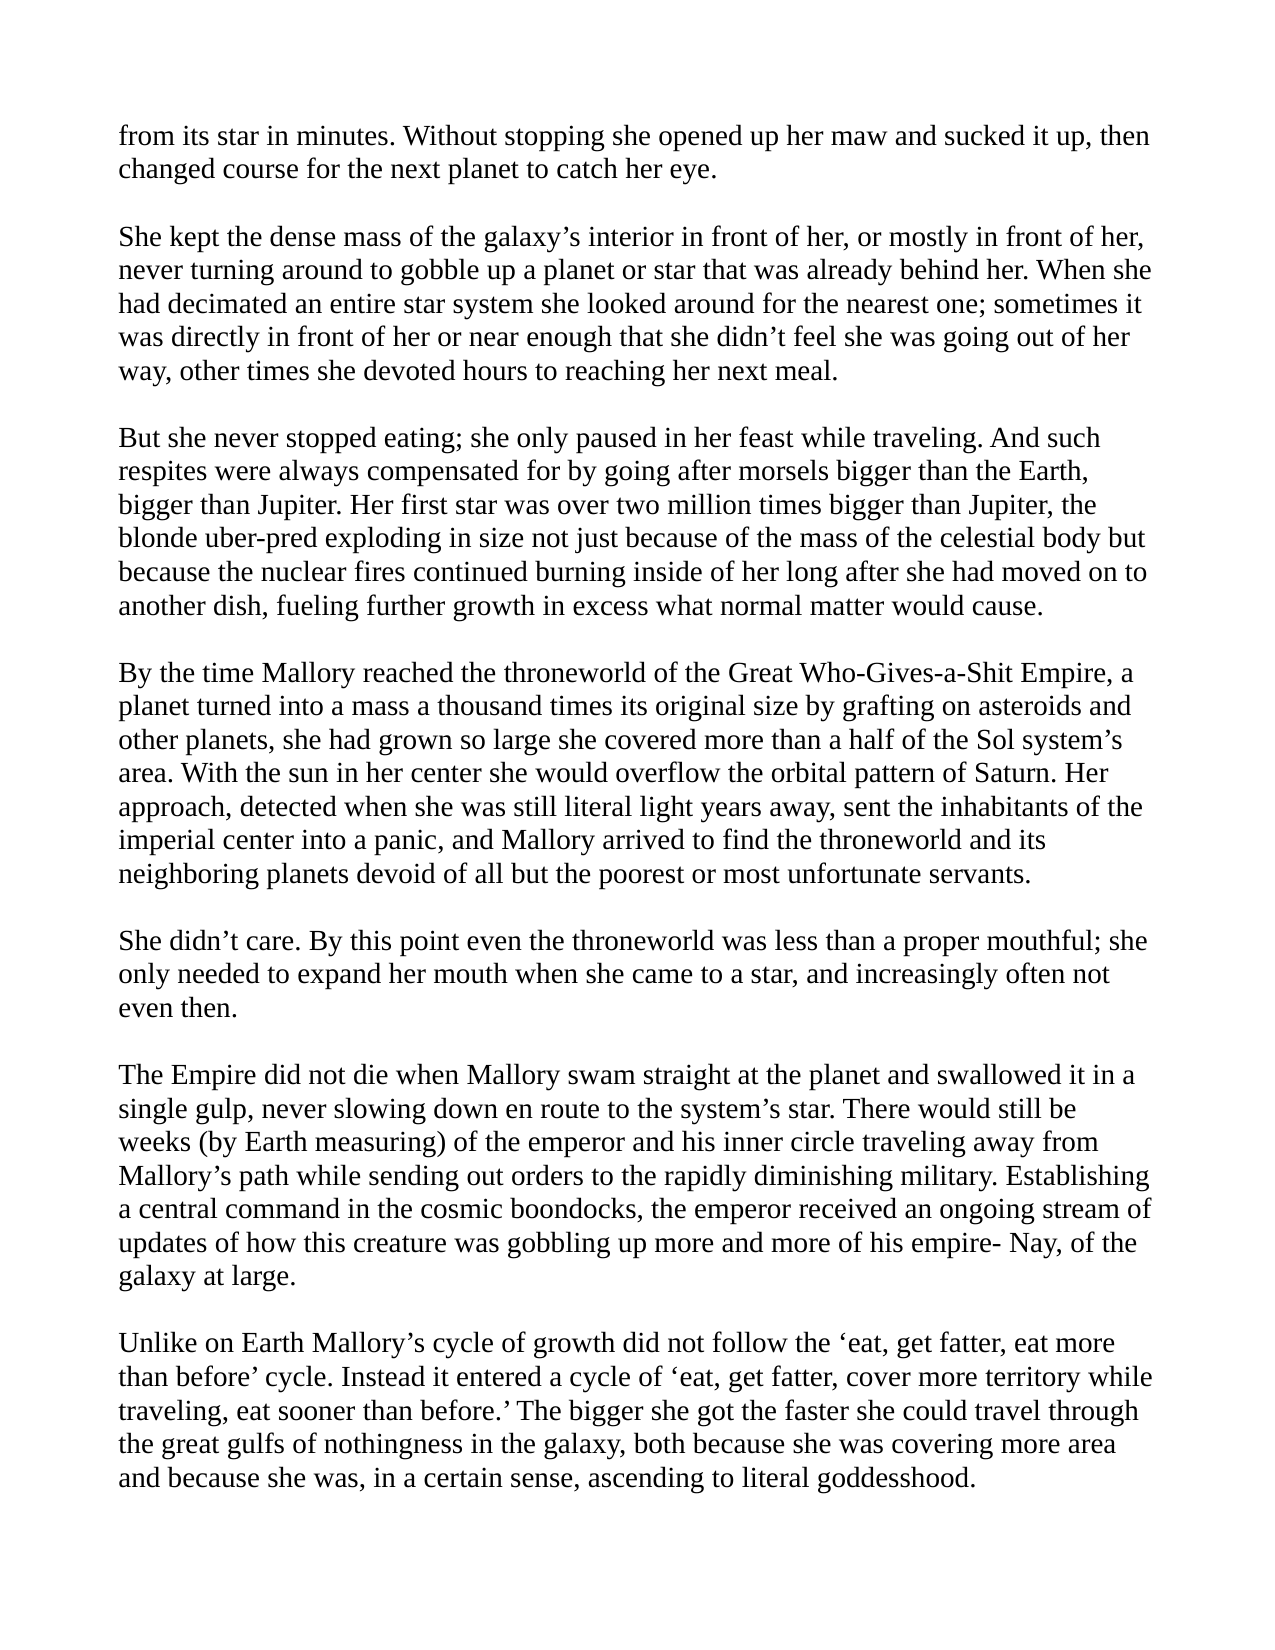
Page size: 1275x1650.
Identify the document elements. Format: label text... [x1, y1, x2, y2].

text Unlike on Earth Mallory’s cycle of growth did not follow the ‘eat, get fatter, eat more than before’ cycle. Instead it entered a cycle of ‘eat, get fatter, cover more territory while traveling, eat sooner than before.’ The bigger she got the faster she could travel through the great gulfs of nothingness in the galaxy, both because she was covering more area and because she was, in a certain sense, ascending to literal goddesshood. [118, 1326, 1157, 1493]
text She didn’t care. By this point even the throneworld was less than a proper mouthful; she only needed to expand her mouth when she came to a star, and increasingly often not even then. [118, 923, 1157, 1024]
text But she never stopped eating; she only paused in her feast while traveling. And such respites were always compensated for by going after morsels bigger than the Earth, bigger than Jupiter. Her first star was over two million times bigger than Jupiter, the blonde uber-pred exploding in size not just because of the mass of the celestial body but because the nuclear fires continued burning inside of her long after she had moved on to another dish, fueling further growth in excess what normal matter would cause. [118, 420, 1157, 621]
text from its star in minutes. Without stopping she opened up her maw and sucked it up, then changed course for the next planet to catch her eye. [118, 118, 1157, 185]
text The Empire did not die when Mallory swam straight at the planet and swallowed it in a single gulp, never slowing down en route to the system’s star. There would still be weeks (by Earth measuring) of the emperor and his inner circle traveling away from Mallory’s path while sending out orders to the rapidly diminishing military. Establishing a central command in the cosmic boondocks, the emperor received an ongoing stream of updates of how this creature was gobbling up more and more of his empire- Nay, of the galaxy at large. [118, 1057, 1157, 1292]
text She kept the dense mass of the galaxy’s interior in front of her, or mostly in front of her, never turning around to gobble up a planet or star that was already behind her. When she had decimated an entire star system she looked around for the nearest one; sometimes it was directly in front of her or near enough that she didn’t feel she was going out of her way, other times she devoted hours to reaching her next meal. [118, 219, 1157, 386]
text By the time Mallory reached the throneworld of the Great Who-Gives-a-Shit Empire, a planet turned into a mass a thousand times its original size by grafting on asteroids and other planets, she had grown so large she covered more than a half of the Sol system’s area. With the sun in her center she would overflow the orbital pattern of Saturn. Her approach, detected when she was still literal light years away, sent the inhabitants of the imperial center into a panic, and Mallory arrived to find the throneworld and its neighboring planets devoid of all but the poorest or most unfortunate servants. [118, 655, 1157, 889]
